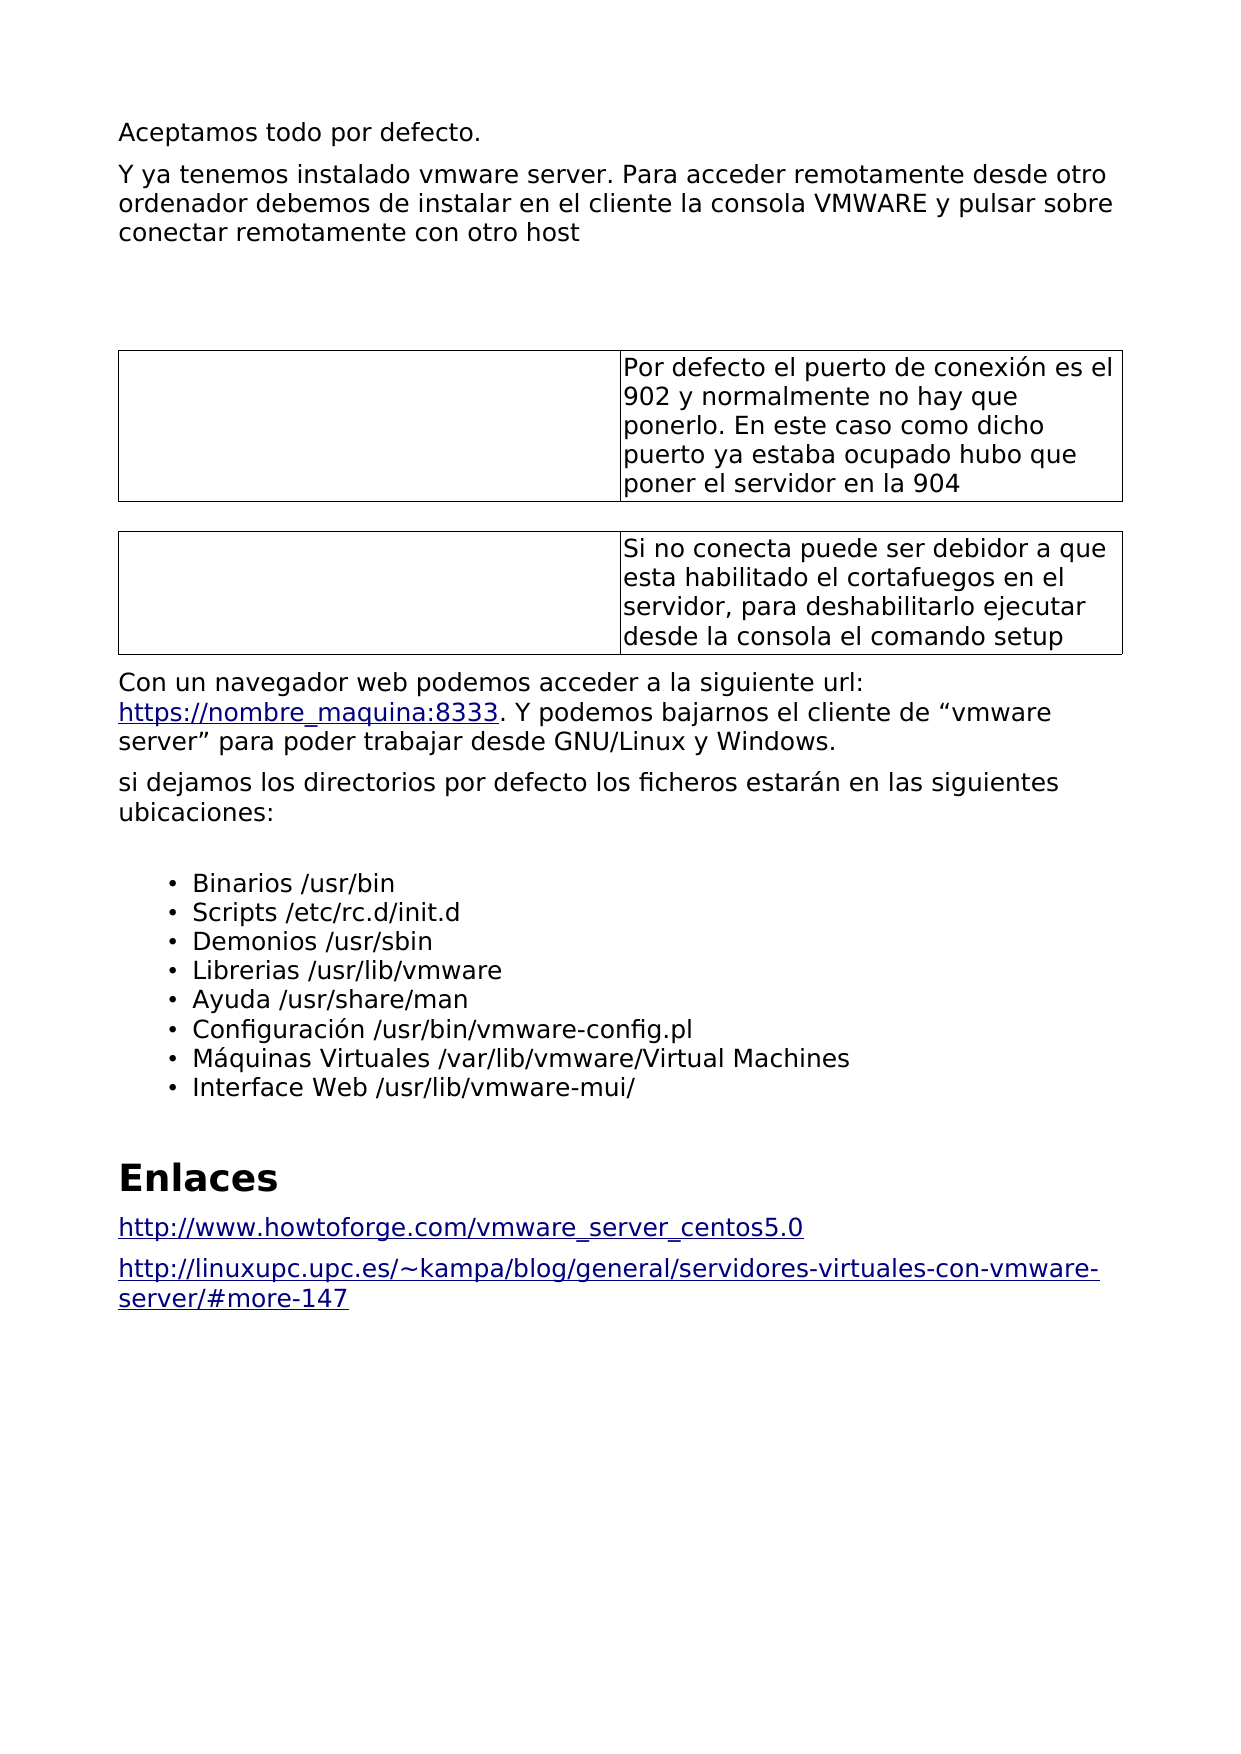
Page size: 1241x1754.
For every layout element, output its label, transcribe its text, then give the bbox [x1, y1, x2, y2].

list Librerias /usr/lib/vmware [177, 956, 1122, 986]
list Ayuda /usr/share/man [177, 986, 1122, 1015]
list Scripts /etc/rc.d/init.d [177, 898, 1122, 927]
table_header [119, 532, 620, 654]
text http://www.howtoforge.com/vmware_server_centos5.0 [118, 1213, 1122, 1242]
table_header Por defecto el puerto de conexión es el 902 y normalmente no hay que ponerlo. En este caso como dicho puerto ya estaba ocupado hubo que poner el servidor en la 904 [621, 351, 1122, 501]
subtitle Enlaces [118, 1157, 1122, 1200]
text Aceptamos todo por defecto. [118, 118, 1122, 147]
list Binarios /usr/bin [177, 869, 1122, 898]
list Demonios /usr/sbin [177, 927, 1122, 956]
text Y ya tenemos instalado vmware server. Para acceder remotamente desde otro ordenador debemos de instalar en el cliente la consola VMWARE y pulsar sobre conectar remotamente con otro host [118, 160, 1122, 247]
text http://linuxupc.upc.es/~kampa/blog/general/servidores-virtuales-con-vmware-server/#more-147 [118, 1254, 1122, 1313]
table_header Si no conecta puede ser debidor a que esta habilitado el cortafuegos en el servidor, para deshabilitarlo ejecutar desde la consola el comando setup [621, 532, 1122, 654]
text Con un navegador web podemos acceder a la siguiente url: https://nombre_maquina:8333. Y podemos bajarnos el cliente de “vmware server” para poder trabajar desde GNU/Linux y Windows. [118, 669, 1122, 756]
list Máquinas Virtuales /var/lib/vmware/Virtual Machines [177, 1044, 1122, 1073]
list Configuración /usr/bin/vmware-config.pl [177, 1015, 1122, 1044]
table_header [119, 351, 620, 501]
text si dejamos los directorios por defecto los ficheros estarán en las siguientes ubicaciones: [118, 769, 1122, 827]
list Interface Web /usr/lib/vmware-mui/ [177, 1073, 1122, 1102]
